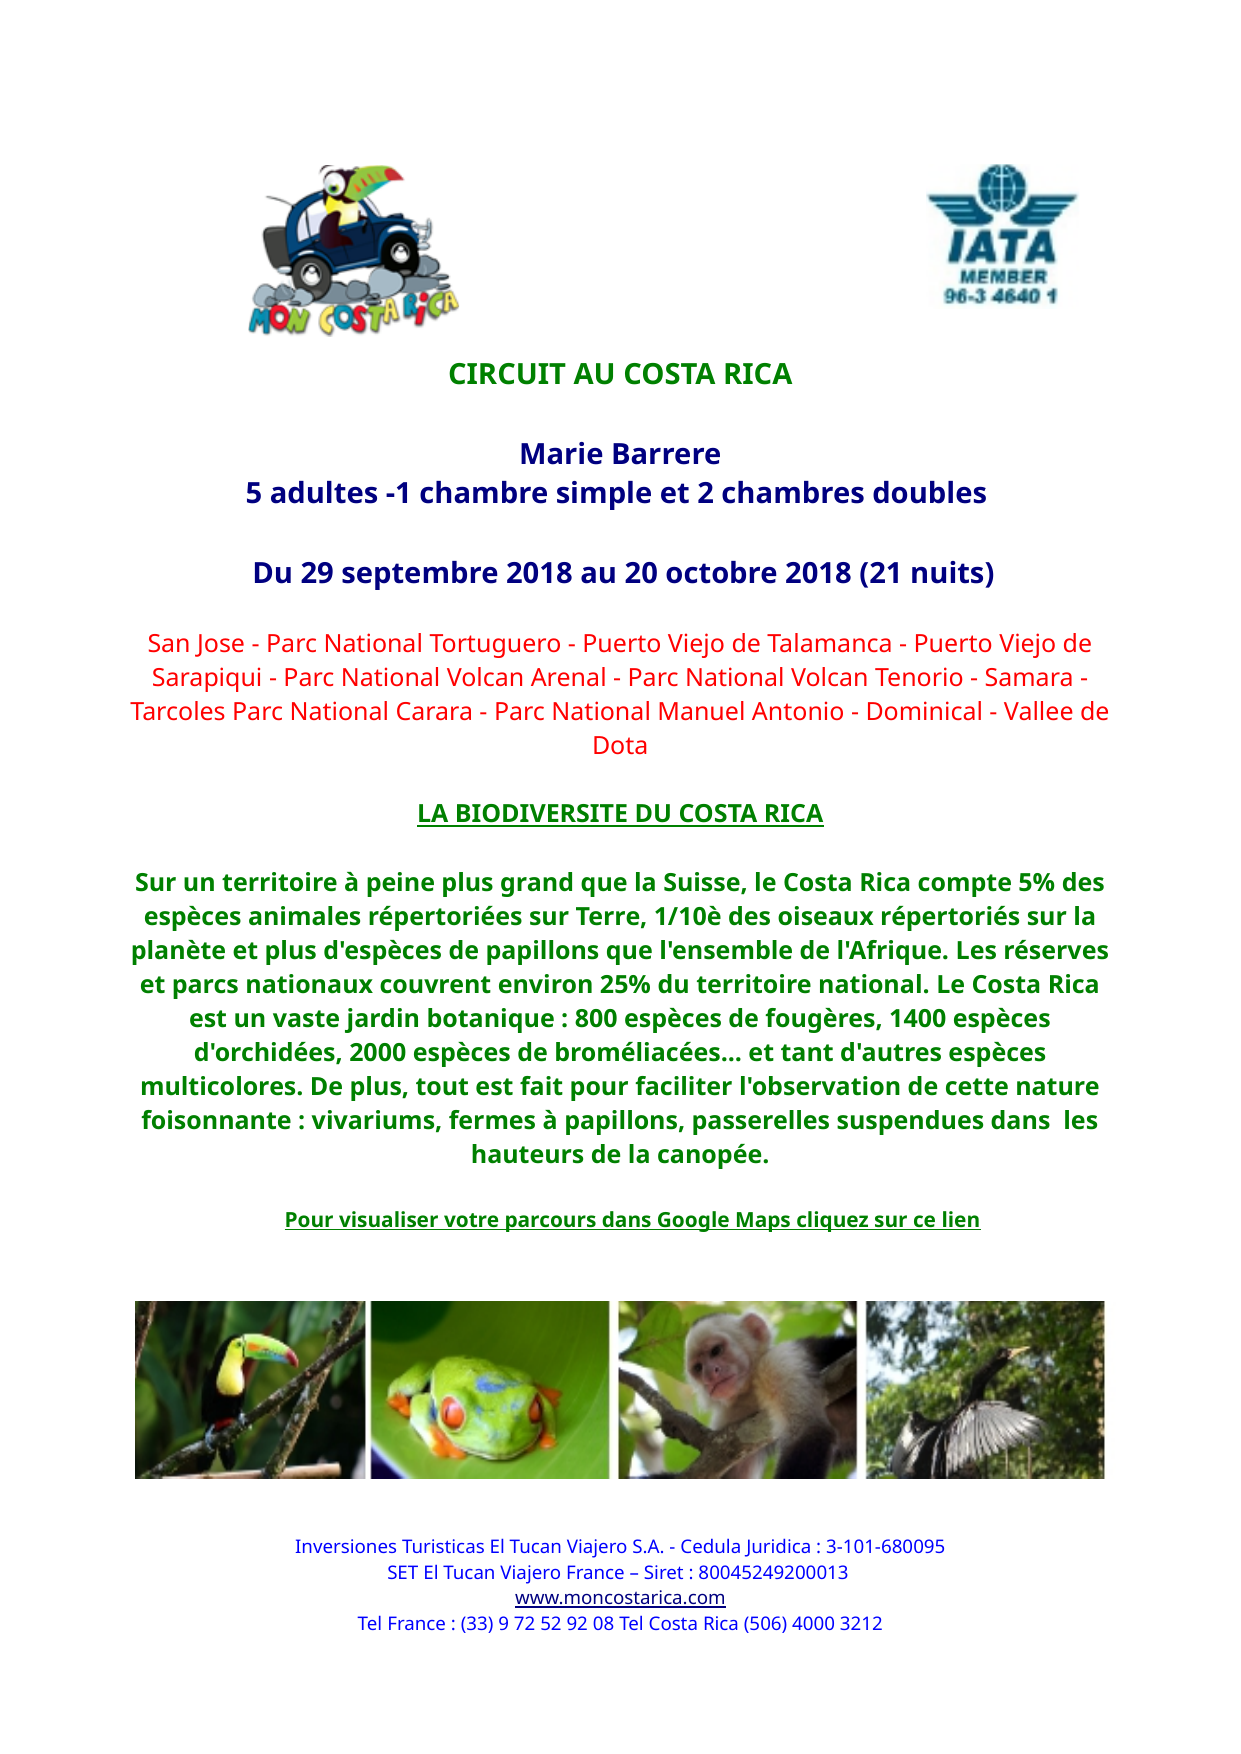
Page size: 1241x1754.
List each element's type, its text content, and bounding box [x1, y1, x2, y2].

text 5 adultes -1 chambre simple et 2 chambres doubles [118, 473, 1122, 512]
text Sur un territoire à peine plus grand que la Suisse, le Costa Rica compte 5% des espèces animales répertoriées sur Terre, 1/10è des oiseaux répertoriés sur la planète et plus d'espèces de papillons que l'ensemble de l'Afrique. Les réserves et parcs nationaux couvrent environ 25% du territoire national. Le Costa Rica est un vaste jardin botanique : 800 espèces de fougères, 1400 espèces d'orchidées, 2000 espèces de broméliacées... et tant d'autres espèces multicolores. De plus, tout est fait pour faciliter l'observation de cette nature foisonnante : vivariums, fermes à papillons, passerelles suspendues dans les hauteurs de la canopée. [118, 864, 1122, 1171]
text CIRCUIT AU COSTA RICA [118, 353, 1122, 393]
picture [248, 165, 460, 337]
text Du 29 septembre 2018 au 20 octobre 2018 (21 nuits) [118, 552, 1122, 592]
picture [926, 164, 1080, 309]
text LA BIODIVERSITE DU COSTA RICA [118, 796, 1122, 830]
table_header [118, 118, 620, 353]
text San Jose - Parc National Tortuguero - Puerto Viejo de Talamanca - Puerto Viejo de Sarapiqui - Parc National Volcan Arenal - Parc National Volcan Tenorio - Samara - Tarcoles Parc National Carara - Parc National Manuel Antonio - Dominical - Vallee de Dota [118, 626, 1122, 762]
table_header [620, 118, 1122, 353]
picture [135, 1301, 1116, 1479]
text Pour visualiser votre parcours dans Google Maps cliquez sur ce lien [118, 1205, 1146, 1233]
text Marie Barrere [118, 433, 1122, 473]
